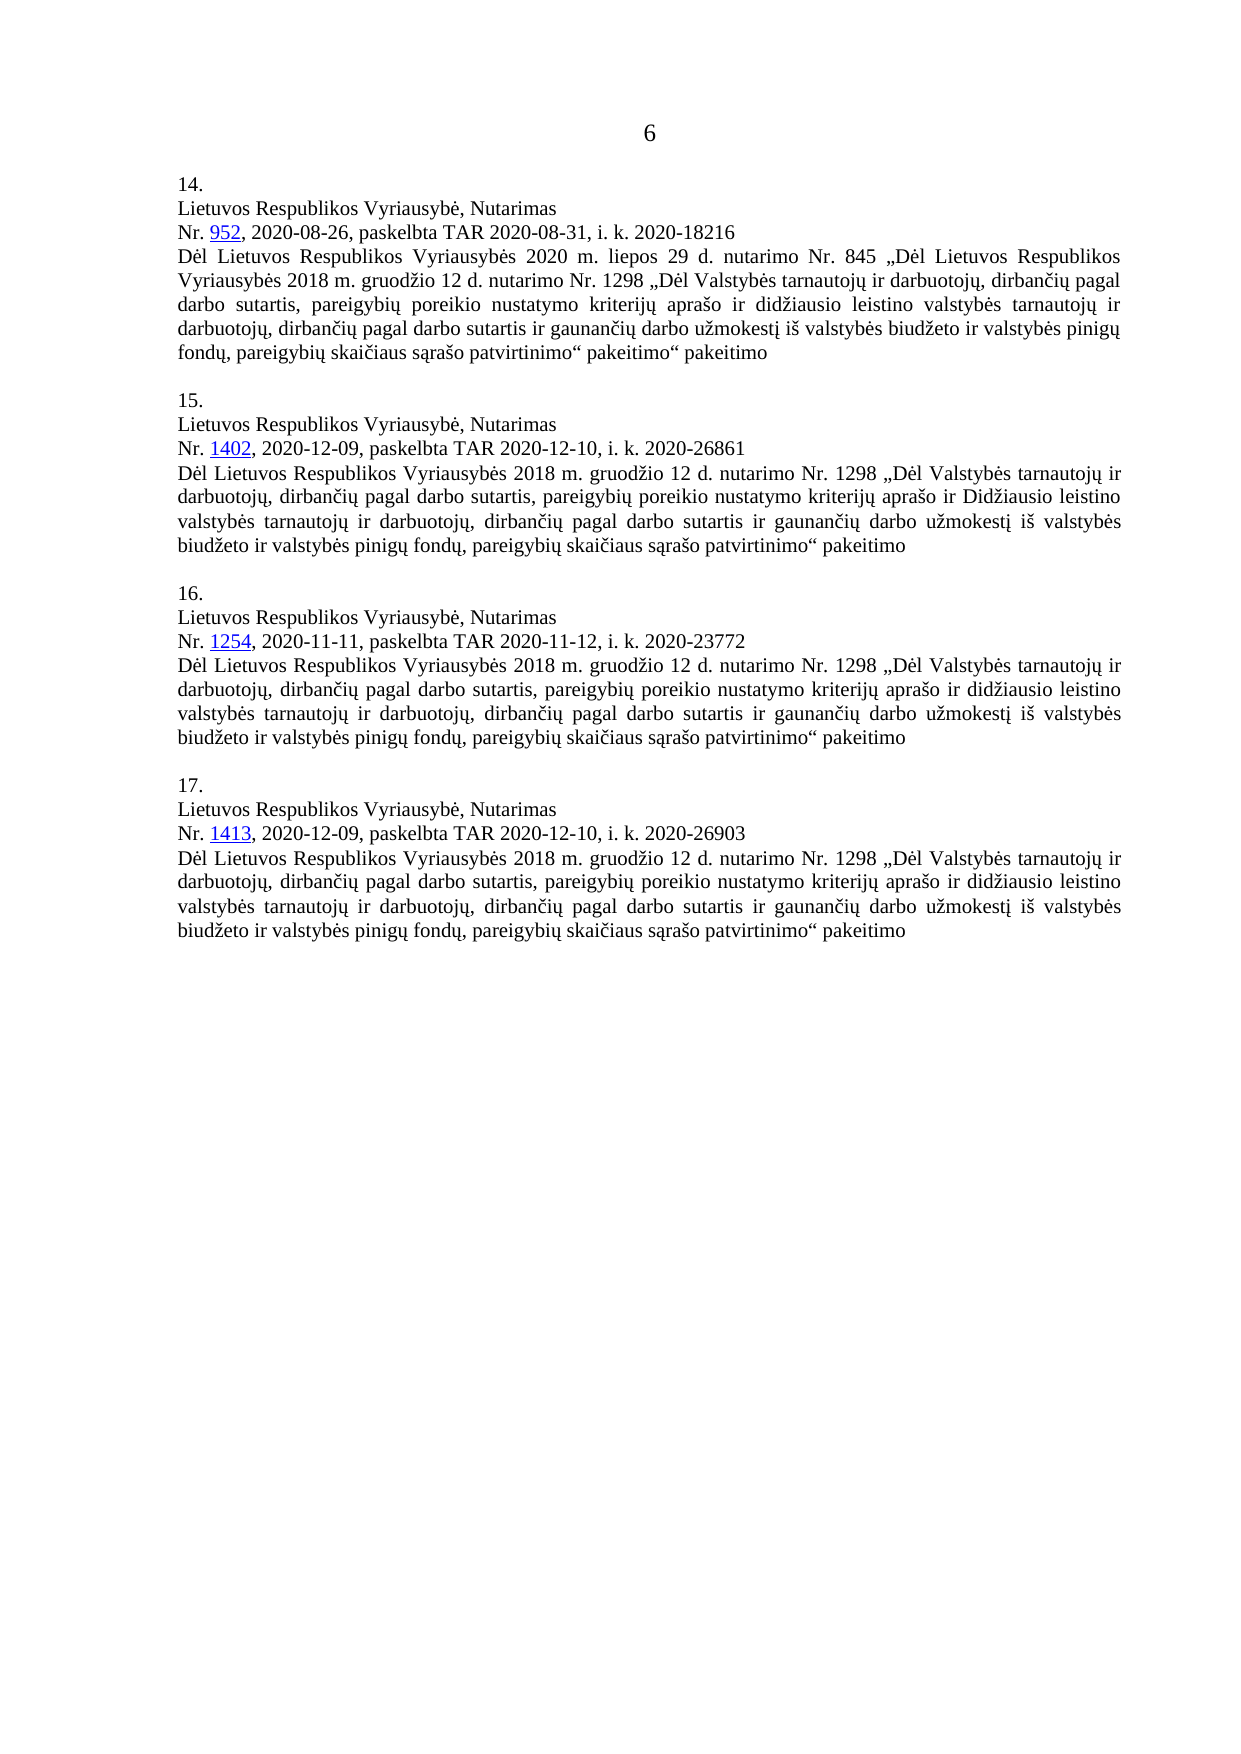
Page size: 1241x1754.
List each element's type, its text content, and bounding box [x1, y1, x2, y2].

text Dėl Lietuvos Respublikos Vyriausybės 2018 m. gruodžio 12 d. nutarimo Nr. 1298 „Dėl Valstybės tarnautojų ir darbuotojų, dirbančių pagal darbo sutartis, pareigybių poreikio nustatymo kriterijų aprašo ir didžiausio leistino valstybės tarnautojų ir darbuotojų, dirbančių pagal darbo sutartis ir gaunančių darbo užmokestį iš valstybės biudžeto ir valstybės pinigų fondų, pareigybių skaičiaus sąrašo patvirtinimo“ pakeitimo [177, 653, 1122, 749]
text Nr. 1254, 2020-11-11, paskelbta TAR 2020-11-12, i. k. 2020-23772 [177, 629, 1122, 653]
text Nr. 1413, 2020-12-09, paskelbta TAR 2020-12-10, i. k. 2020-26903 [177, 821, 1122, 845]
text Dėl Lietuvos Respublikos Vyriausybės 2020 m. liepos 29 d. nutarimo Nr. 845 „Dėl Lietuvos Respublikos Vyriausybės 2018 m. gruodžio 12 d. nutarimo Nr. 1298 „Dėl Valstybės tarnautojų ir darbuotojų, dirbančių pagal darbo sutartis, pareigybių poreikio nustatymo kriterijų aprašo ir didžiausio leistino valstybės tarnautojų ir darbuotojų, dirbančių pagal darbo sutartis ir gaunančių darbo užmokestį iš valstybės biudžeto ir valstybės pinigų fondų, pareigybių skaičiaus sąrašo patvirtinimo“ pakeitimo“ pakeitimo [177, 244, 1122, 364]
text Nr. 1402, 2020-12-09, paskelbta TAR 2020-12-10, i. k. 2020-26861 [177, 436, 1122, 460]
text Lietuvos Respublikos Vyriausybė, Nutarimas [177, 412, 1122, 436]
text Lietuvos Respublikos Vyriausybė, Nutarimas [177, 797, 1122, 821]
text Lietuvos Respublikos Vyriausybė, Nutarimas [177, 605, 1122, 629]
text 14. [177, 172, 1122, 196]
text Dėl Lietuvos Respublikos Vyriausybės 2018 m. gruodžio 12 d. nutarimo Nr. 1298 „Dėl Valstybės tarnautojų ir darbuotojų, dirbančių pagal darbo sutartis, pareigybių poreikio nustatymo kriterijų aprašo ir Didžiausio leistino valstybės tarnautojų ir darbuotojų, dirbančių pagal darbo sutartis ir gaunančių darbo užmokestį iš valstybės biudžeto ir valstybės pinigų fondų, pareigybių skaičiaus sąrašo patvirtinimo“ pakeitimo [177, 460, 1122, 557]
text 17. [177, 773, 1122, 797]
text 15. [177, 388, 1122, 412]
text 16. [177, 581, 1122, 605]
text Nr. 952, 2020-08-26, paskelbta TAR 2020-08-31, i. k. 2020-18216 [177, 220, 1122, 244]
text Dėl Lietuvos Respublikos Vyriausybės 2018 m. gruodžio 12 d. nutarimo Nr. 1298 „Dėl Valstybės tarnautojų ir darbuotojų, dirbančių pagal darbo sutartis, pareigybių poreikio nustatymo kriterijų aprašo ir didžiausio leistino valstybės tarnautojų ir darbuotojų, dirbančių pagal darbo sutartis ir gaunančių darbo užmokestį iš valstybės biudžeto ir valstybės pinigų fondų, pareigybių skaičiaus sąrašo patvirtinimo“ pakeitimo [177, 845, 1122, 942]
text Lietuvos Respublikos Vyriausybė, Nutarimas [177, 196, 1122, 220]
